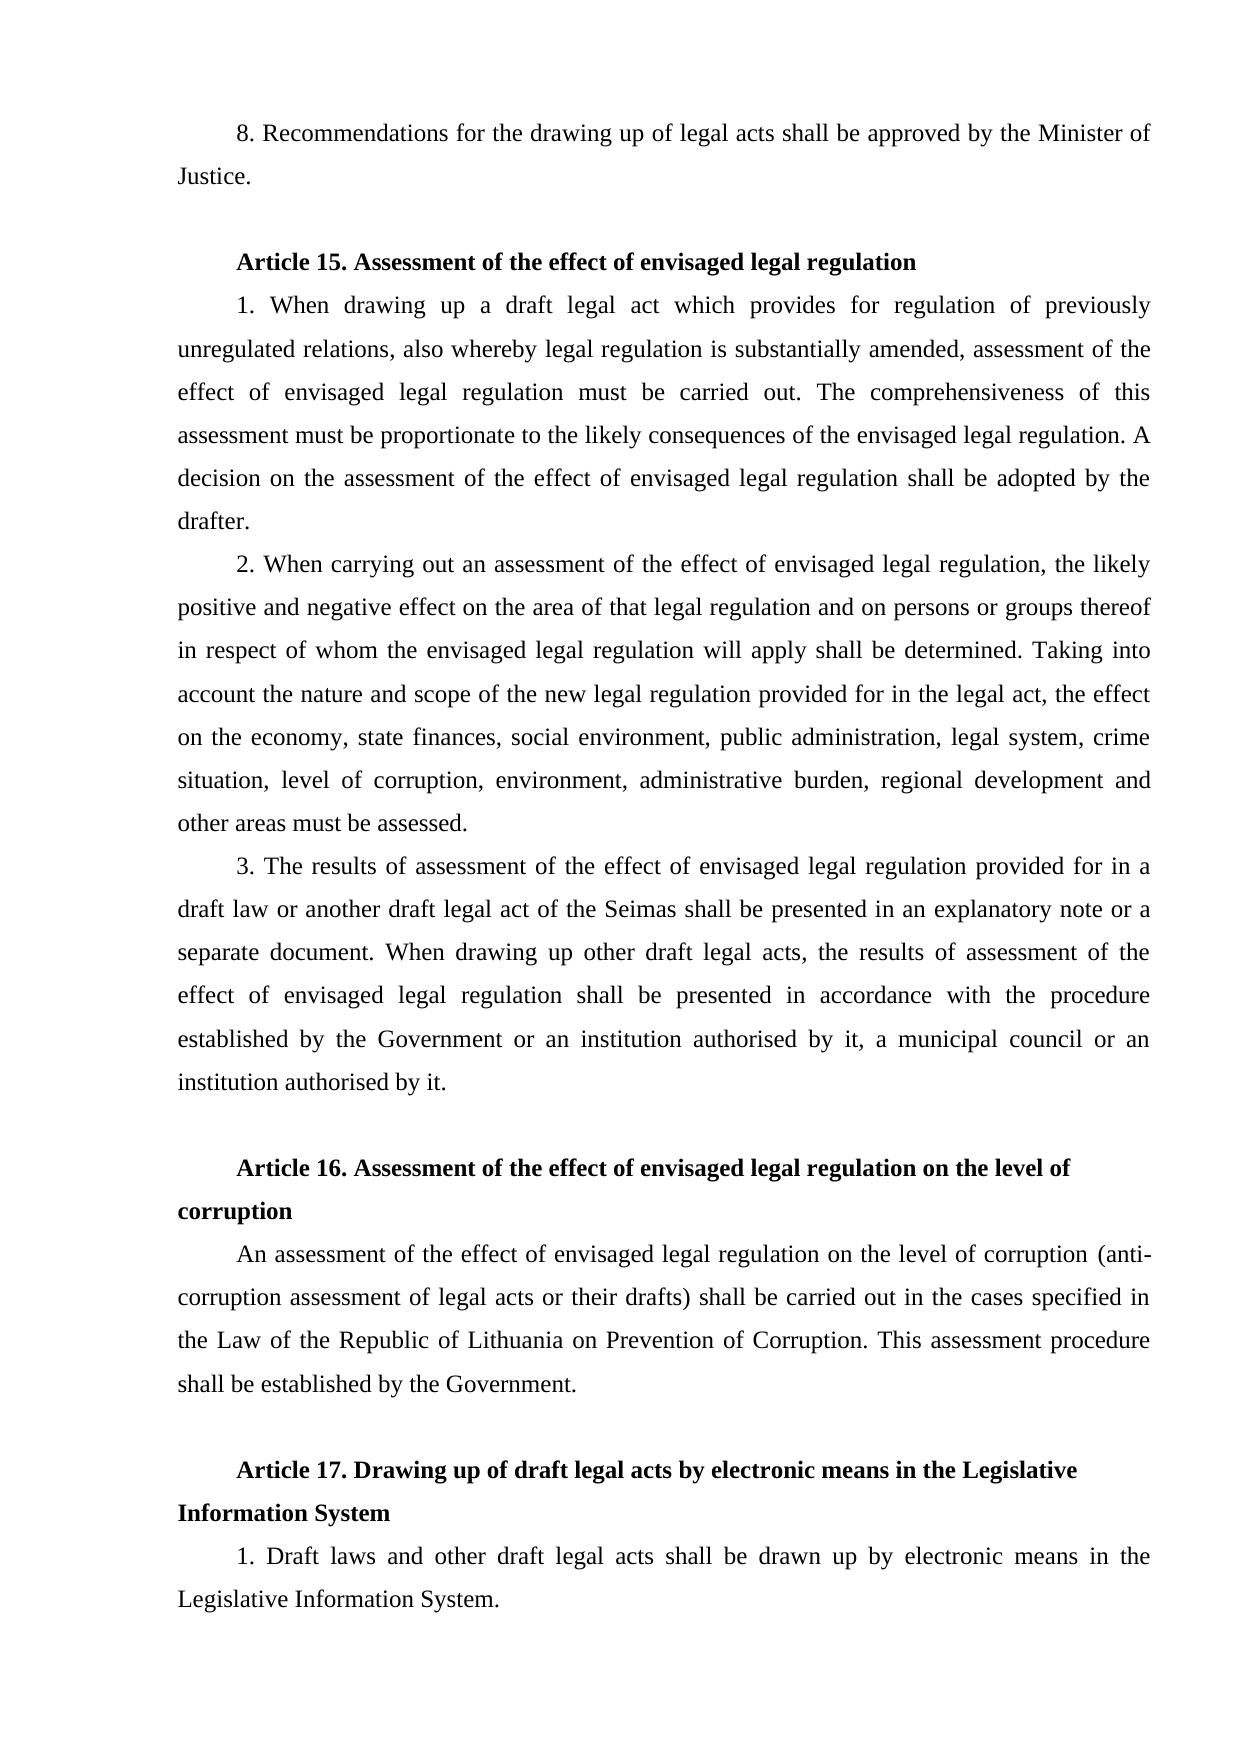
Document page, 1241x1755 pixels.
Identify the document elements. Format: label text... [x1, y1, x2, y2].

text 1. When drawing up a draft legal act which provides for regulation of previously unregulated relations, also whereby legal regulation is substantially amended, assessment of the effect of envisaged legal regulation must be carried out. The comprehensiveness of this assessment must be proportionate to the likely consequences of the envisaged legal regulation. A decision on the assessment of the effect of envisaged legal regulation shall be adopted by the drafter. [177, 291, 1152, 535]
text 8. Recommendations for the drawing up of legal acts shall be approved by the Minister of Justice. [177, 118, 1152, 190]
text Article 15. Assessment of the effect of envisaged legal regulation [177, 247, 1152, 276]
text 3. The results of assessment of the effect of envisaged legal regulation provided for in a draft law or another draft legal act of the Seimas shall be presented in an explanatory note or a separate document. When drawing up other draft legal acts, the results of assessment of the effect of envisaged legal regulation shall be presented in accordance with the procedure established by the Government or an institution authorised by it, a municipal council or an institution authorised by it. [177, 851, 1152, 1096]
text Article 16. Assessment of the effect of envisaged legal regulation on the level of corruption [177, 1153, 1152, 1225]
text 2. When carrying out an assessment of the effect of envisaged legal regulation, the likely positive and negative effect on the area of that legal regulation and on persons or groups thereof in respect of whom the envisaged legal regulation will apply shall be determined. Taking into account the nature and scope of the new legal regulation provided for in the legal act, the effect on the economy, state finances, social environment, public administration, legal system, crime situation, level of corruption, environment, administrative burden, regional development and other areas must be assessed. [177, 549, 1152, 837]
text Article 17. Drawing up of draft legal acts by electronic means in the Legislative Information System [177, 1455, 1152, 1527]
text An assessment of the effect of envisaged legal regulation on the level of corruption (anti-corruption assessment of legal acts or their drafts) shall be carried out in the cases specified in the Law of the Republic of Lithuania on Prevention of Corruption. This assessment procedure shall be established by the Government. [177, 1239, 1152, 1397]
text 1. Draft laws and other draft legal acts shall be drawn up by electronic means in the Legislative Information System. [177, 1541, 1152, 1613]
